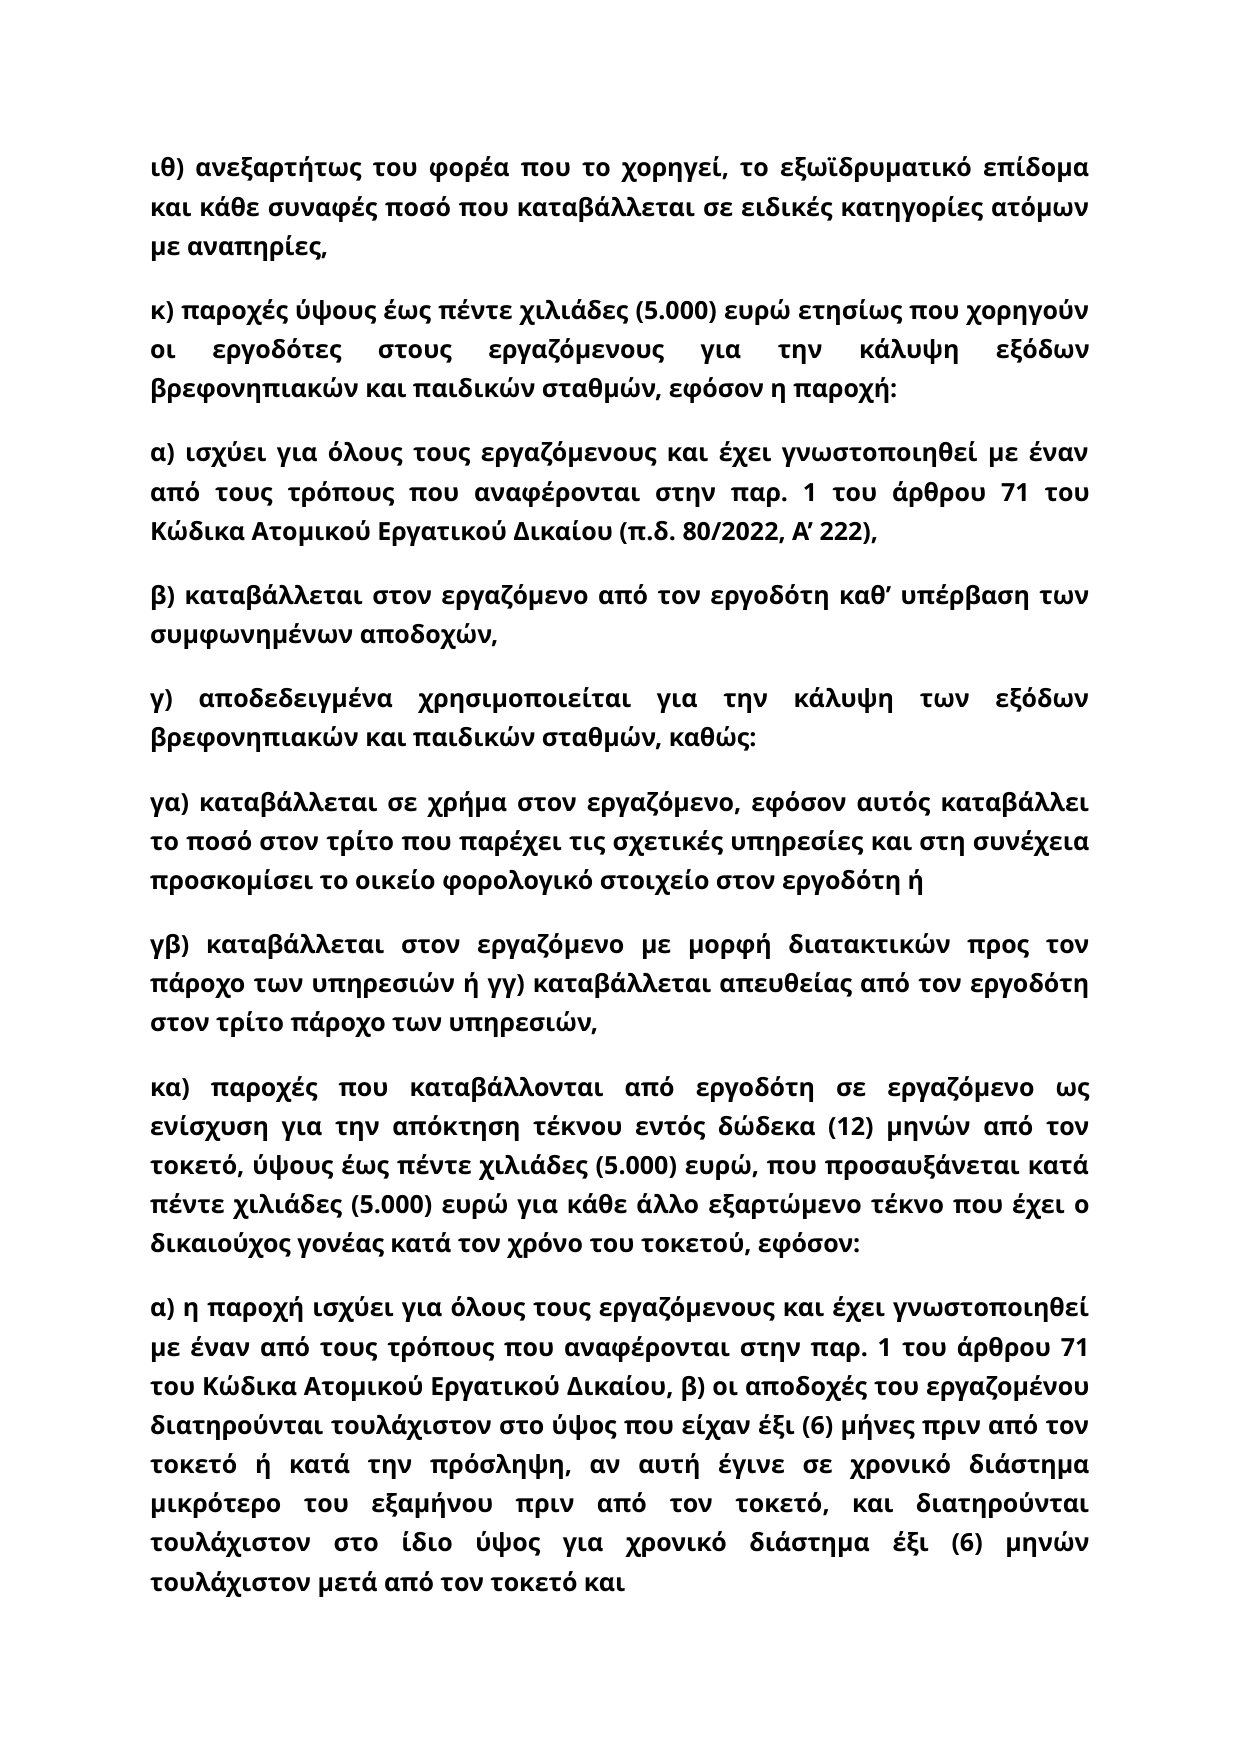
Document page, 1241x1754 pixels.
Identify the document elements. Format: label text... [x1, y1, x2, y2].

text κ) παροχές ύψους έως πέντε χιλιάδες (5.000) ευρώ ετησίως που χορηγούν οι εργοδότες στους εργαζόμενους για την κάλυψη εξόδων βρεφονηπιακών και παιδικών σταθμών, εφόσον η παροχή: [150, 292, 1090, 405]
text α) ισχύει για όλους τους εργαζόμενους και έχει γνωστοποιηθεί με έναν από τους τρόπους που αναφέρονται στην παρ. 1 του άρθρου 71 του Κώδικα Ατομικού Εργατικού Δικαίου (π.δ. 80/2022, Α’ 222), [150, 435, 1090, 547]
text ιθ) ανεξαρτήτως του φορέα που το χορηγεί, το εξωϊδρυματικό επίδομα και κάθε συναφές ποσό που καταβάλλεται σε ειδικές κατηγορίες ατόμων με αναπηρίες, [150, 150, 1090, 262]
text γα) καταβάλλεται σε χρήμα στον εργαζόμενο, εφόσον αυτός καταβάλλει το ποσό στον τρίτο που παρέχει τις σχετικές υπηρεσίες και στη συνέχεια προσκομίσει το οικείο φορολογικό στοιχείο στον εργοδότη ή [150, 784, 1090, 897]
text β) καταβάλλεται στον εργαζόμενο από τον εργοδότη καθ’ υπέρβαση των συμφωνημένων αποδοχών, [150, 577, 1090, 651]
text γ) αποδεδειγμένα χρησιμοποιείται για την κάλυψη των εξόδων βρεφονηπιακών και παιδικών σταθμών, καθώς: [150, 681, 1090, 754]
text κα) παροχές που καταβάλλονται από εργοδότη σε εργαζόμενο ως ενίσχυση για την απόκτηση τέκνου εντός δώδεκα (12) μηνών από τον τοκετό, ύψους έως πέντε χιλιάδες (5.000) ευρώ, που προσαυξάνεται κατά πέντε χιλιάδες (5.000) ευρώ για κάθε άλλο εξαρτώμενο τέκνο που έχει ο δικαιούχος γονέας κατά τον χρόνο του τοκετού, εφόσον: [150, 1069, 1090, 1260]
text γβ) καταβάλλεται στον εργαζόμενο με μορφή διατακτικών προς τον πάροχο των υπηρεσιών ή γγ) καταβάλλεται απευθείας από τον εργοδότη στον τρίτο πάροχο των υπηρεσιών, [150, 927, 1090, 1039]
text α) η παροχή ισχύει για όλους τους εργαζόμενους και έχει γνωστοποιηθεί με έναν από τους τρόπους που αναφέρονται στην παρ. 1 του άρθρου 71 του Κώδικα Ατομικού Εργατικού Δικαίου, β) οι αποδοχές του εργαζομένου διατηρούνται τουλάχιστον στο ύψος που είχαν έξι (6) μήνες πριν από τον τοκετό ή κατά την πρόσληψη, αν αυτή έγινε σε χρονικό διάστημα μικρότερο του εξαμήνου πριν από τον τοκετό, και διατηρούνται τουλάχιστον στο ίδιο ύψος για χρονικό διάστημα έξι (6) μηνών τουλάχιστον μετά από τον τοκετό και [150, 1290, 1090, 1598]
